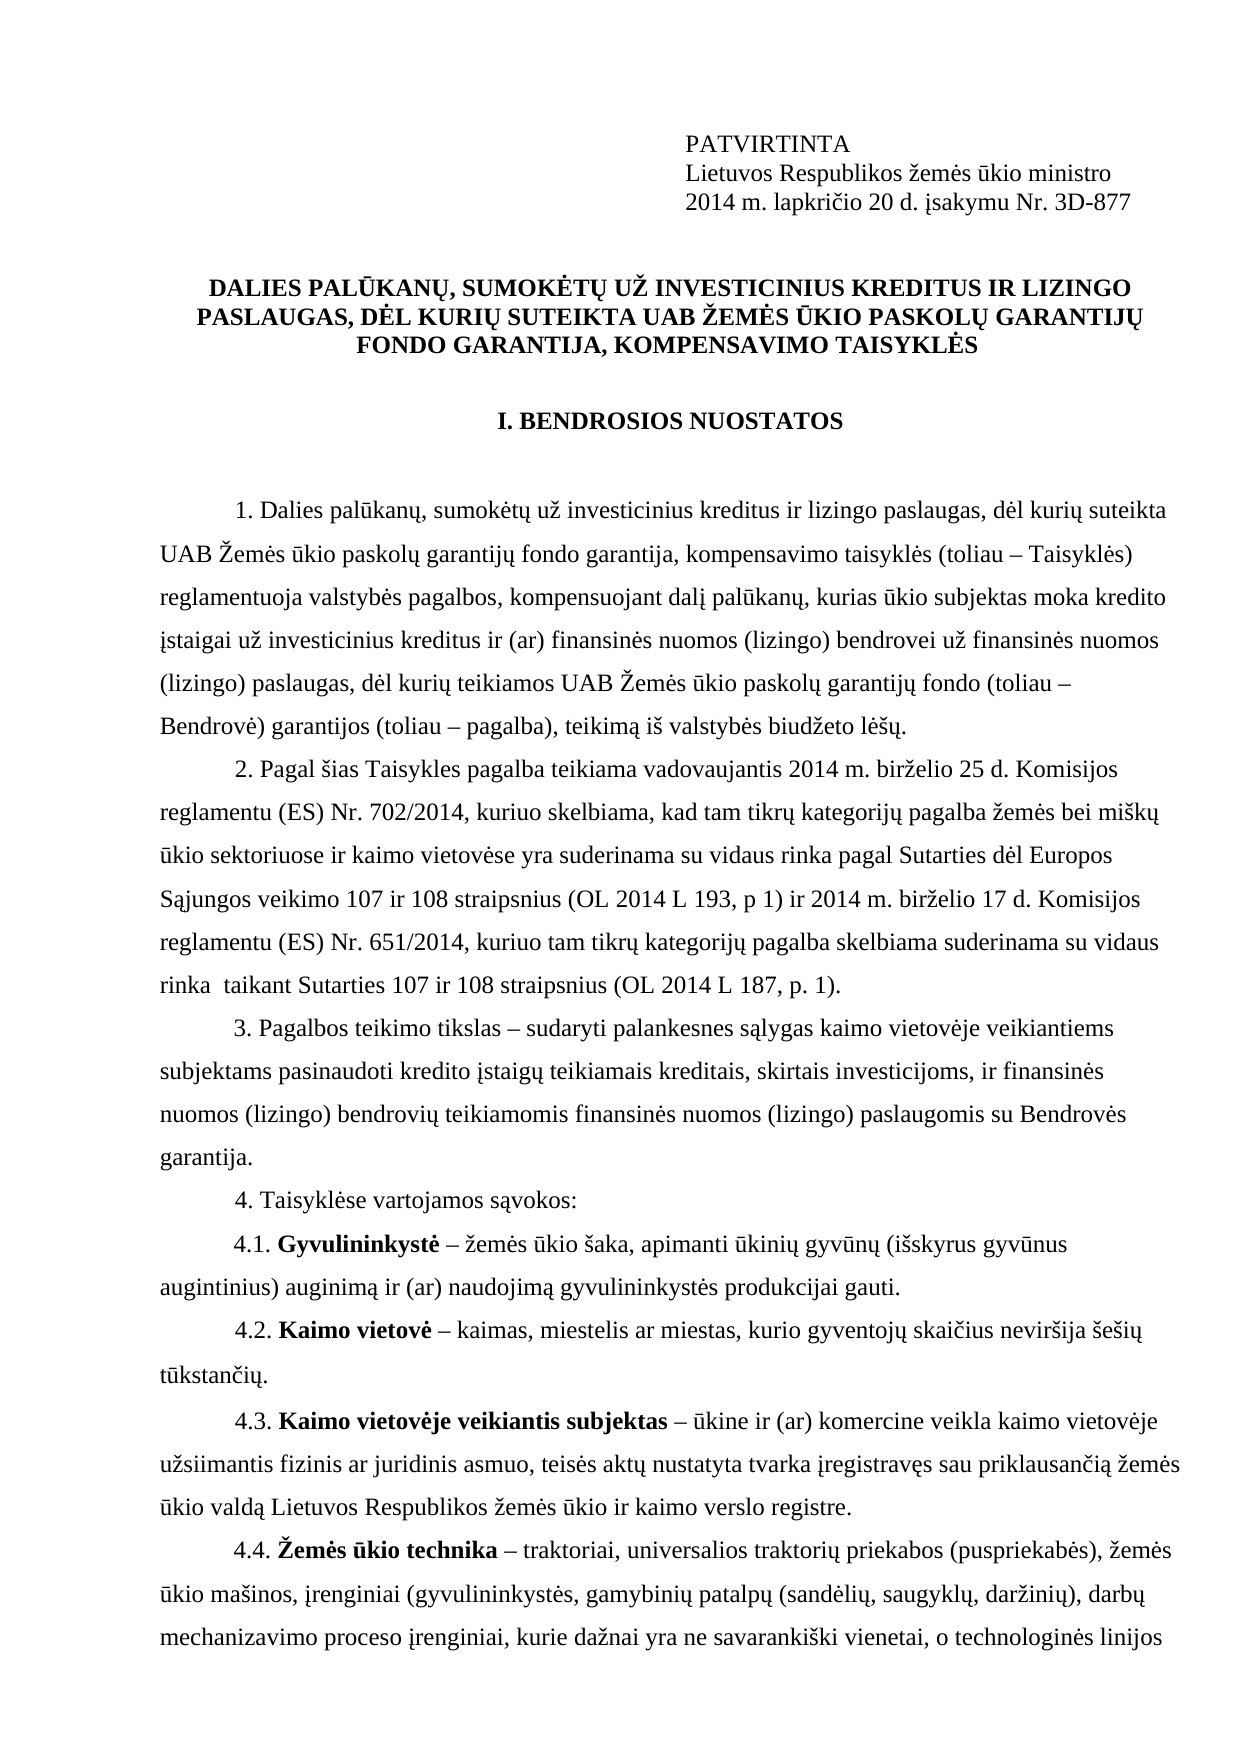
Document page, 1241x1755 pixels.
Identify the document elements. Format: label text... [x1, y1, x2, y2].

text 4. Taisyklėse vartojamos sąvokos: [159, 1186, 1181, 1214]
text 4.1. Gyvulininkystė – žemės ūkio šaka, apimanti ūkinių gyvūnų (išskyrus gyvūnus augintinius) auginimą ir (ar) naudojimą gyvulininkystės produkcijai gauti. [159, 1229, 1181, 1301]
text Lietuvos Respublikos žemės ūkio ministro [685, 158, 1181, 187]
text 1. Dalies palūkanų, sumokėtų už investicinius kreditus ir lizingo paslaugas, dėl kurių suteikta UAB Žemės ūkio paskolų garantijų fondo garantija, kompensavimo taisyklės (toliau – Taisyklės) reglamentuoja valstybės pagalbos, kompensuojant dalį palūkanų, kurias ūkio subjektas moka kredito įstaigai už investicinius kreditus ir (ar) finansinės nuomos (lizingo) bendrovei už finansinės nuomos (lizingo) paslaugas, dėl kurių teikiamos UAB Žemės ūkio paskolų garantijų fondo (toliau – Bendrovė) garantijos (toliau – pagalba), teikimą iš valstybės biudžeto lėšų. [159, 496, 1181, 740]
text DALIES PALŪKANŲ, sumokėtų už INVESTICINIUS KREDITUS IR lizingo paslaugas, dėl kurių suteiktA UAB Žemės ūkio paskolų garantijų fondo garantijA, kompensavimo TAISYKLĖS [159, 273, 1181, 359]
text I. BENDROSIOS NUOSTATOS [159, 406, 1181, 434]
text 3. Pagalbos teikimo tikslas – sudaryti palankesnes sąlygas kaimo vietovėje veikiantiems subjektams pasinaudoti kredito įstaigų teikiamais kreditais, skirtais investicijoms, ir finansinės nuomos (lizingo) bendrovių teikiamomis finansinės nuomos (lizingo) paslaugomis su Bendrovės garantija. [159, 1013, 1181, 1171]
text PATVIRTINTA [685, 129, 1181, 158]
text 2. Pagal šias Taisykles pagalba teikiama vadovaujantis 2014 m. birželio 25 d. Komisijos reglamentu (ES) Nr. 702/2014, kuriuo skelbiama, kad tam tikrų kategorijų pagalba žemės bei miškų ūkio sektoriuose ir kaimo vietovėse yra suderinama su vidaus rinka pagal Sutarties dėl Europos Sąjungos veikimo 107 ir 108 straipsnius (OL 2014 L 193, p 1) ir 2014 m. birželio 17 d. Komisijos reglamentu (ES) Nr. 651/2014, kuriuo tam tikrų kategorijų pagalba skelbiama suderinama su vidaus rinka taikant Sutarties 107 ir 108 straipsnius (OL 2014 L 187, p. 1). [159, 754, 1181, 999]
text 4.3. Kaimo vietovėje veikiantis subjektas – ūkine ir (ar) komercine veikla kaimo vietovėje užsiimantis fizinis ar juridinis asmuo, teisės aktų nustatyta tvarka įregistravęs sau priklausančią žemės ūkio valdą Lietuvos Respublikos žemės ūkio ir kaimo verslo registre. [159, 1406, 1181, 1521]
text 4.2. Kaimo vietovė – kaimas, miestelis ar miestas, kurio gyventojų skaičius neviršija šešių tūkstančių. [159, 1315, 1181, 1391]
text 2014 m. lapkričio 20 d. įsakymu Nr. 3D-877 [685, 187, 1181, 215]
text 4.4. Žemės ūkio technika – traktoriai, universalios traktorių priekabos (puspriekabės), žemės ūkio mašinos, įrenginiai (gyvulininkystės, gamybinių patalpų (sandėlių, saugyklų, daržinių), darbų mechanizavimo proceso įrenginiai, kurie dažnai yra ne savarankiški vienetai, o technologinės linijos [159, 1536, 1181, 1651]
